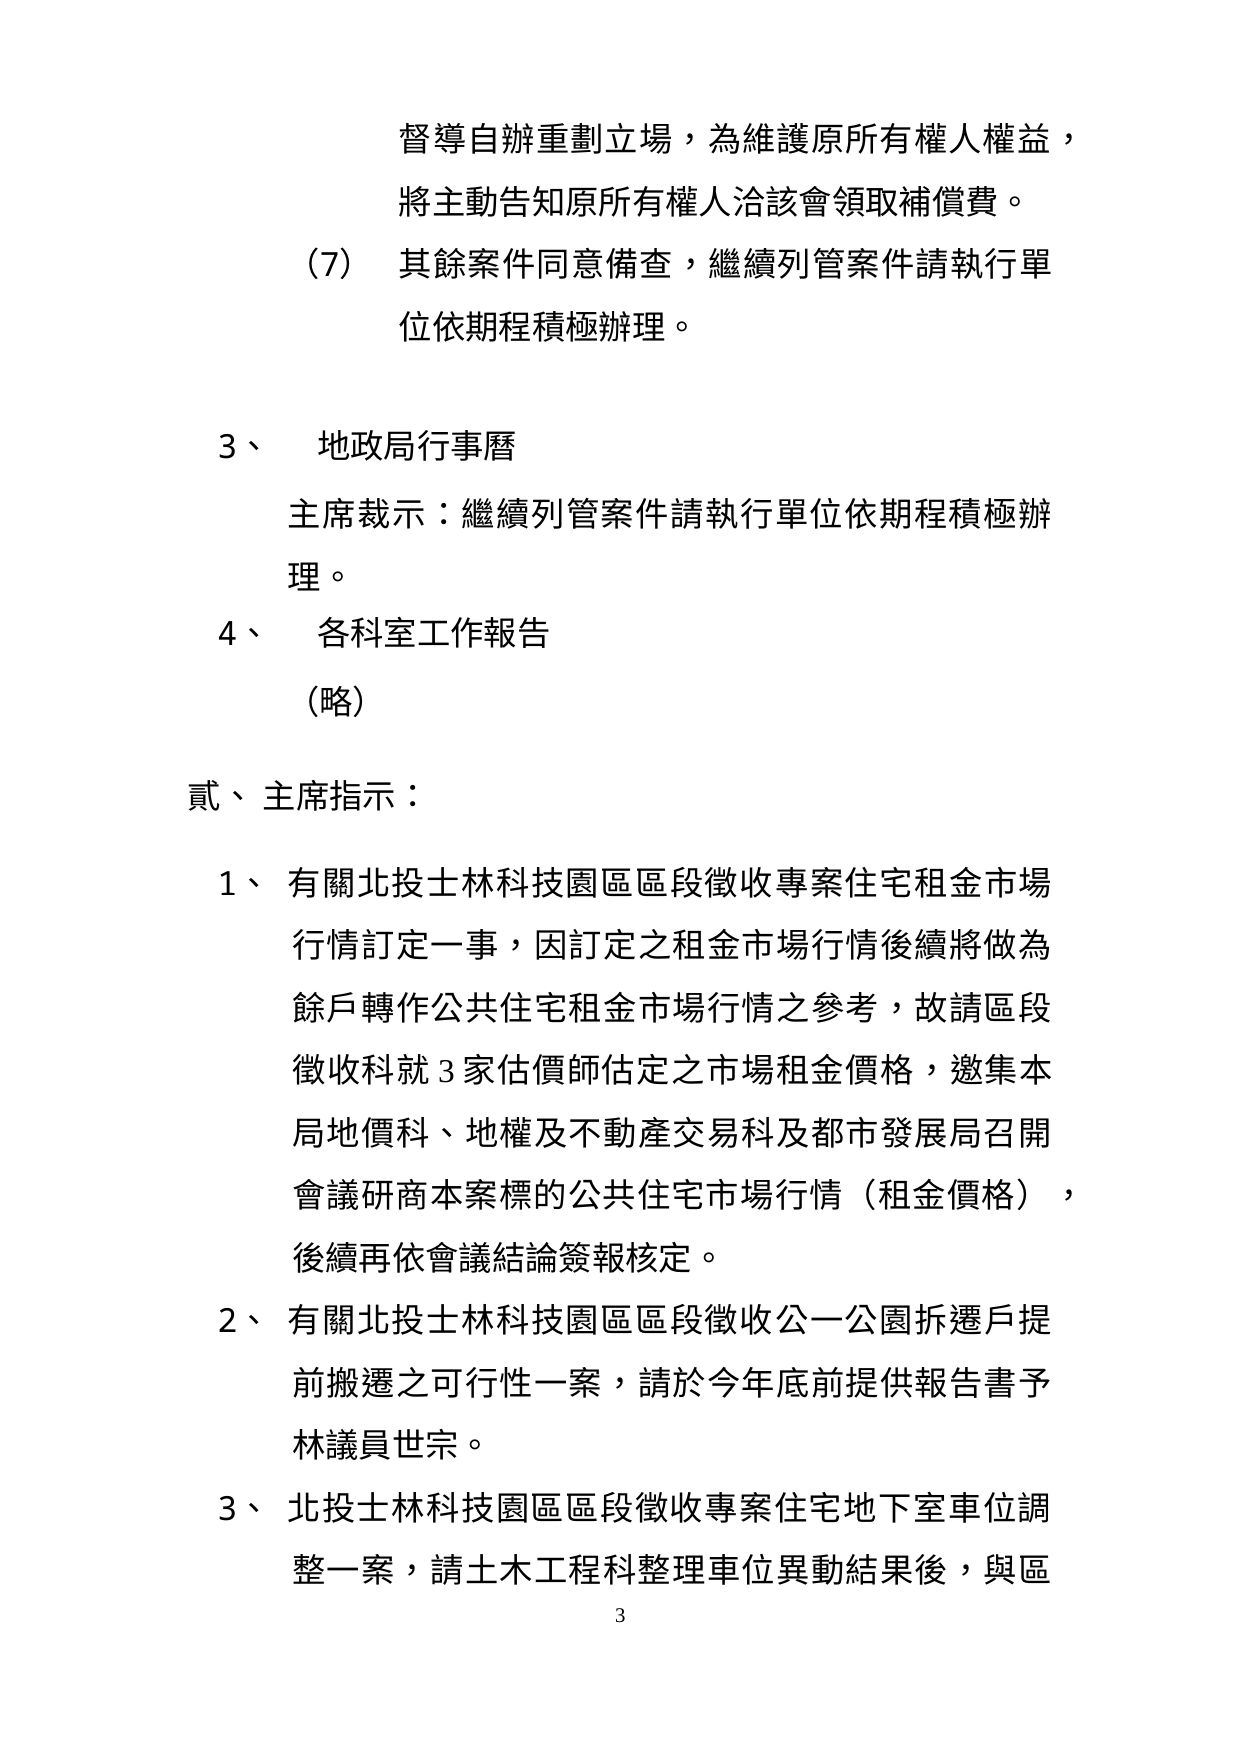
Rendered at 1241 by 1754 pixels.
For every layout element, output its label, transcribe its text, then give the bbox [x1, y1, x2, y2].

list 北投士林科技園區區段徵收專案住宅地下室車位調整一案，請土木工程科整理車位異動結果後，與區 [217, 1464, 1053, 1589]
list 各科室工作報告 [217, 596, 1053, 658]
list 地政局行事曆 [217, 408, 1053, 471]
list 有關北投士林科技園區區段徵收公一公園拆遷戶提前搬遷之可行性一案，請於今年底前提供報告書予林議員世宗。 [217, 1277, 1053, 1464]
list 案次9，如石潭自辦市地重劃會仍未通知土地所有權人領取補償費，請市地重劃科告知該會，若後續衍生損害賠償及利息求償等問題，應由該會自行負責，本府基於主管機關督導自辦重劃立場，為維護原所有權人權益，將主動告知原所有權人洽該會領取補償費。 [286, 96, 1053, 221]
list 主席指示： [187, 758, 1053, 821]
text 主席裁示：繼續列管案件請執行單位依期程積極辦理。 [287, 471, 1053, 596]
list 有關北投士林科技園區區段徵收專案住宅租金市場行情訂定一事，因訂定之租金市場行情後續將做為餘戶轉作公共住宅租金市場行情之參考，故請區段徵收科就3家估價師估定之市場租金價格，邀集本局地價科、地權及不動產交易科及都市發展局召開會議研商本案標的公共住宅市場行情（租金價格），後續再依會議結論簽報核定。 [217, 839, 1053, 1277]
text （略） [286, 658, 1053, 721]
list 其餘案件同意備查，繼續列管案件請執行單位依期程積極辦理。 [286, 221, 1053, 346]
